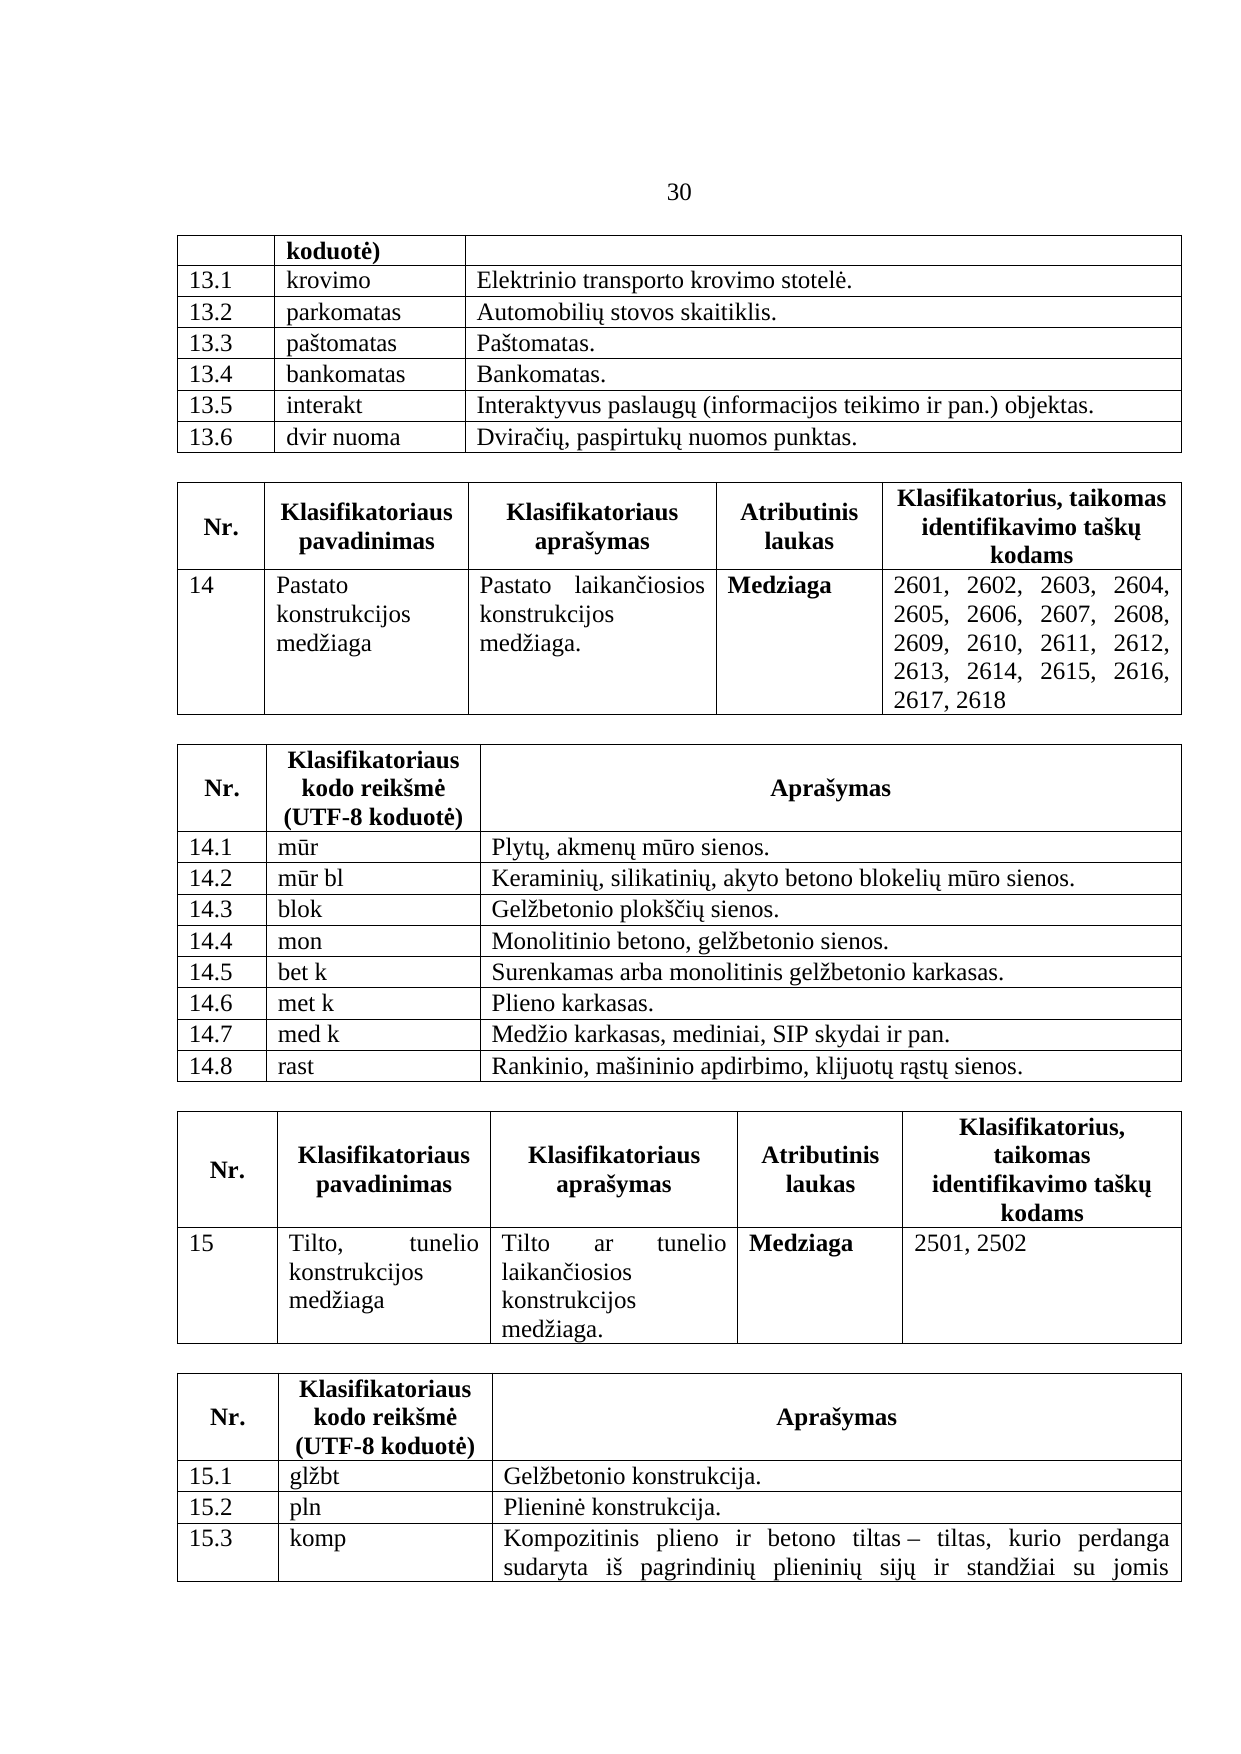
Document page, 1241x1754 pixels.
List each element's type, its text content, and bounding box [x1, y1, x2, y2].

table_header Nr. [178, 745, 266, 831]
table_header Atributinis laukas [738, 1112, 902, 1227]
table_cell parkomatas [275, 297, 465, 327]
table_cell Plytų, akmenų mūro sienos. [481, 832, 1181, 862]
table_cell Tilto, tunelio konstrukcijos medžiaga [278, 1228, 490, 1343]
table_header Klasifikatoriaus aprašymas [491, 1112, 737, 1227]
table_cell Monolitinio betono, gelžbetonio sienos. [481, 926, 1181, 956]
table_header koduotė) [275, 236, 465, 264]
table_cell 14.1 [178, 832, 266, 862]
table_header Aprašymas [493, 1374, 1181, 1460]
table_cell Interaktyvus paslaugų (informacijos teikimo ir pan.) objektas. [466, 391, 1181, 421]
table_cell met k [267, 988, 480, 1018]
table_cell 13.2 [178, 297, 274, 327]
table_cell 13.4 [178, 359, 274, 389]
table_cell 14.3 [178, 895, 266, 925]
table_header Klasifikatoriaus kodo reikšmė (UTF-8 koduotė) [279, 1374, 492, 1460]
table_cell 14.5 [178, 957, 266, 987]
table_cell glžbt [279, 1461, 492, 1491]
table_cell mon [267, 926, 480, 956]
table_cell Rankinio, mašininio apdirbimo, klijuotų rąstų sienos. [481, 1051, 1181, 1081]
table_cell Bankomatas. [466, 359, 1181, 389]
table_cell 14.6 [178, 988, 266, 1018]
table_cell Medziaga [717, 570, 882, 714]
table_cell Dviračių, paspirtukų nuomos punktas. [466, 422, 1181, 452]
table_cell 14.4 [178, 926, 266, 956]
table_cell bankomatas [275, 359, 465, 389]
table_cell 14 [178, 570, 264, 714]
table_cell 15 [178, 1228, 277, 1343]
table_cell Elektrinio transporto krovimo stotelė. [466, 266, 1181, 296]
table_cell Medziaga [738, 1228, 902, 1343]
table_cell komp [279, 1524, 492, 1581]
table_cell 13.5 [178, 391, 274, 421]
table_header Nr. [178, 1112, 277, 1227]
table_cell Plieno karkasas. [481, 988, 1181, 1018]
table_header Klasifikatoriaus pavadinimas [278, 1112, 490, 1227]
table_header Nr. [178, 483, 264, 569]
table_cell 15.1 [178, 1461, 278, 1491]
table_cell Gelžbetonio konstrukcija. [493, 1461, 1181, 1491]
table_header Atributinis laukas [717, 483, 882, 569]
table_cell Gelžbetonio plokščių sienos. [481, 895, 1181, 925]
table_cell Medžio karkasas, mediniai, SIP skydai ir pan. [481, 1020, 1181, 1050]
table_cell mūr bl [267, 863, 480, 893]
table_cell med k [267, 1020, 480, 1050]
table_cell Pastato laikančiosios konstrukcijos medžiaga. [469, 570, 716, 714]
table_cell Plieninė konstrukcija. [493, 1492, 1181, 1522]
table_cell interakt [275, 391, 465, 421]
table_cell Tilto ar tunelio laikančiosios konstrukcijos medžiaga. [491, 1228, 737, 1343]
table_cell 13.3 [178, 328, 274, 358]
table_cell Pastato konstrukcijos medžiaga [265, 570, 468, 714]
table_cell 14.7 [178, 1020, 266, 1050]
table_cell Automobilių stovos skaitiklis. [466, 297, 1181, 327]
table_header Klasifikatorius, taikomas identifikavimo taškų kodams [903, 1112, 1181, 1227]
table_cell 15.2 [178, 1492, 278, 1522]
table_header [178, 236, 274, 264]
table_header Aprašymas [481, 745, 1181, 831]
table_cell blok [267, 895, 480, 925]
table_cell 14.2 [178, 863, 266, 893]
table_header [466, 236, 1181, 264]
table_cell Keraminių, silikatinių, akyto betono blokelių mūro sienos. [481, 863, 1181, 893]
table_header Klasifikatoriaus aprašymas [469, 483, 716, 569]
table_cell 13.1 [178, 266, 274, 296]
table_header Klasifikatorius, taikomas identifikavimo taškų kodams [883, 483, 1181, 569]
table_cell mūr [267, 832, 480, 862]
table_cell 14.8 [178, 1051, 266, 1081]
table_cell 15.3 [178, 1524, 278, 1581]
table_cell Paštomatas. [466, 328, 1181, 358]
table_cell rast [267, 1051, 480, 1081]
table_cell Surenkamas arba monolitinis gelžbetonio karkasas. [481, 957, 1181, 987]
table_cell krovimo [275, 266, 465, 296]
table_header Klasifikatoriaus pavadinimas [265, 483, 468, 569]
table_cell 13.6 [178, 422, 274, 452]
table_cell 2501, 2502 [903, 1228, 1181, 1343]
table_cell 2601, 2602, 2603, 2604, 2605, 2606, 2607, 2608, 2609, 2610, 2611, 2612, 2613, 2614, 2615, 2616, 2617, 2618 [883, 570, 1181, 714]
table_cell pln [279, 1492, 492, 1522]
table_cell bet k [267, 957, 480, 987]
table_cell paštomatas [275, 328, 465, 358]
table_header Klasifikatoriaus kodo reikšmė (UTF-8 koduotė) [267, 745, 480, 831]
table_cell dvir nuoma [275, 422, 465, 452]
table_header Nr. [178, 1374, 278, 1460]
table_cell Kompozitinis plieno ir betono tiltas – tiltas, kurio perdanga sudaryta iš pagrindinių plieninių sijų ir standžiai su jomis [493, 1524, 1181, 1581]
